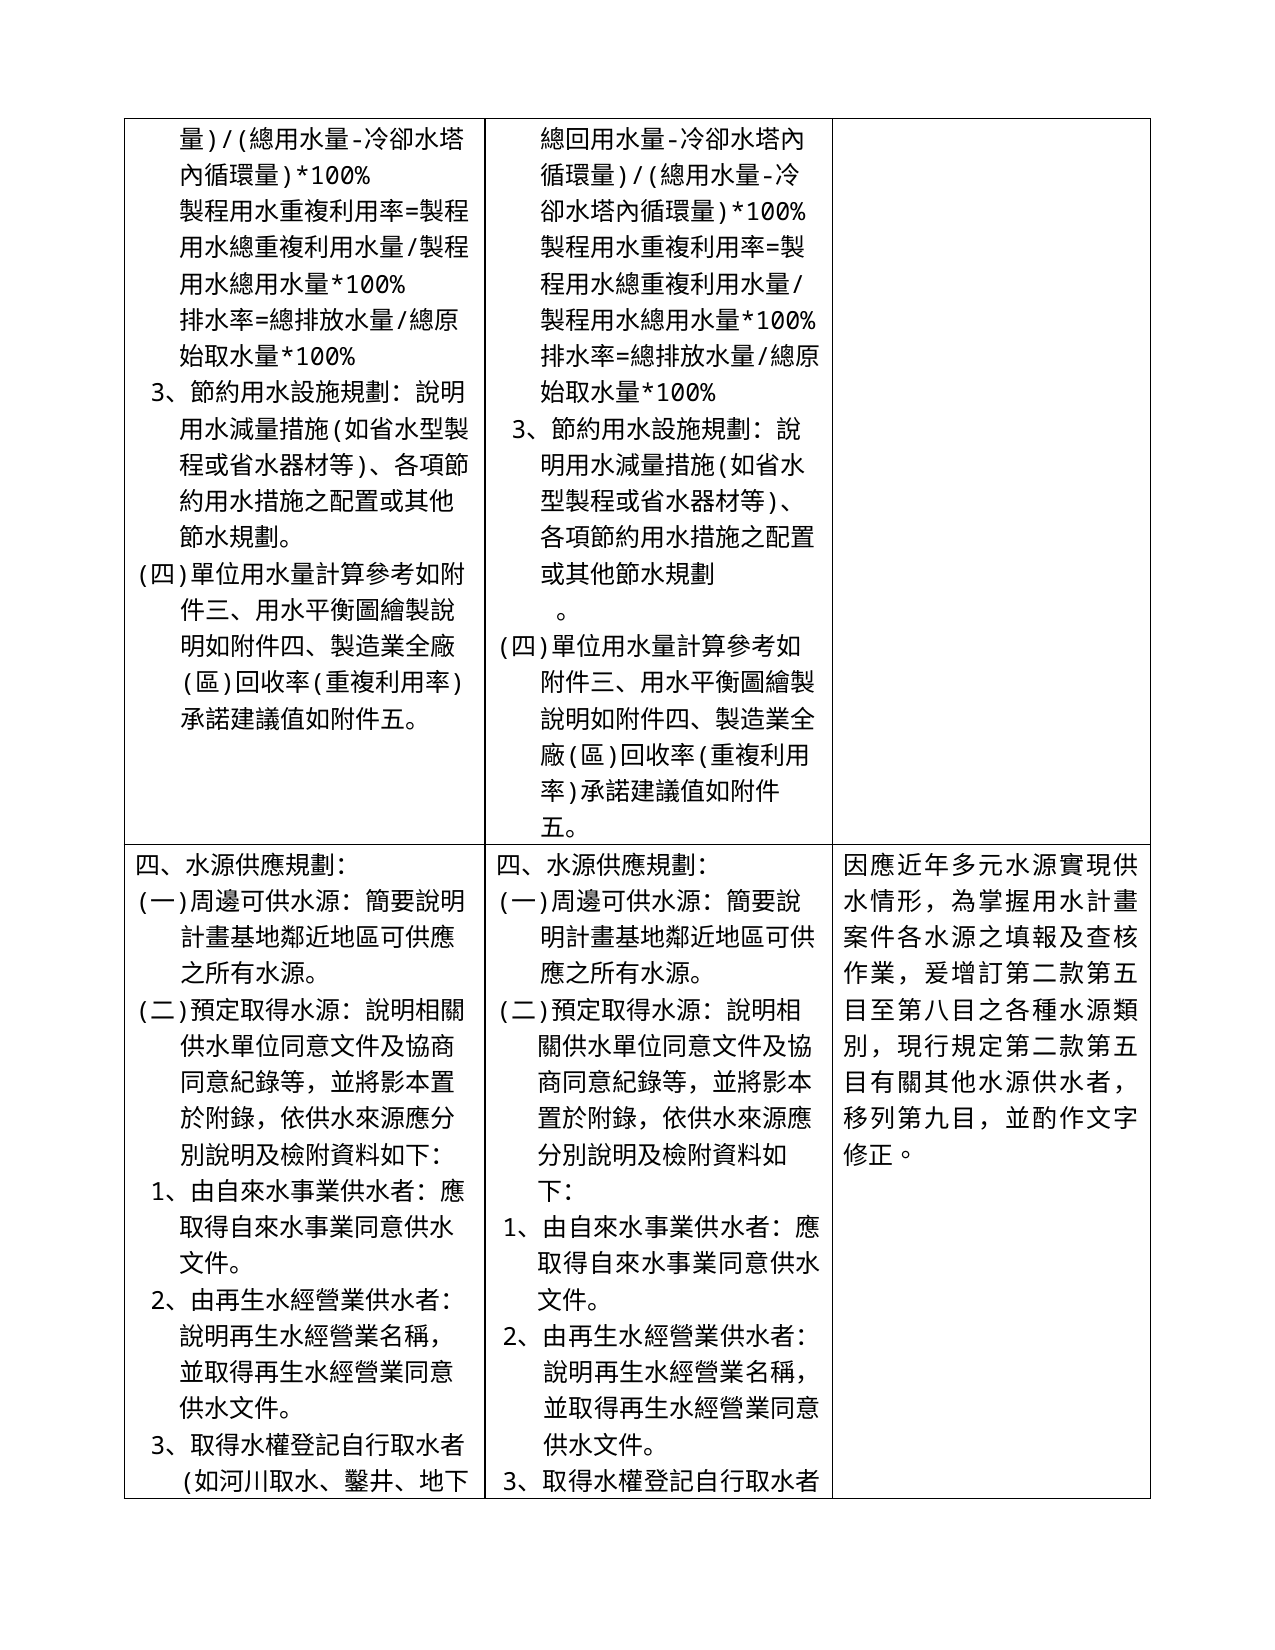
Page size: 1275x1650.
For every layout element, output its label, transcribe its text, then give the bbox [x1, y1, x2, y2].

table_cell 四、水源供應規劃： (一)周邊可供水源：簡要說明計畫基地鄰近地區可供應之所有水源。 (二)預定取得水源：說明相關供水單位同意文件及協商同意紀錄等，並將影本置於附錄，依供水來源應分別說明及檢附資料如下： 1、由自來水事業供水者：應取得自來水事業同意供水文件。 2、由再生水經營業供水者：說明再生水經營業名稱，並取得再生水經營業同意供水文件。 3、取得水權登記自行取水者(如河川取水、鑿井、地下 [125, 845, 484, 1498]
table_cell 量)/(總用水量-冷卻水塔內循環量)*100% 製程用水重複利用率=製程用水總重複利用水量/製程用水總用水量*100% 排水率=總排放水量/總原始取水量*100% 3、節約用水設施規劃：說明用水減量措施(如省水型製程或省水器材等)、各項節約用水措施之配置或其他節水規劃。 (四)單位用水量計算參考如附件三、用水平衡圖繪製說明如附件四、製造業全廠(區)回收率(重複利用率)承諾建議值如附件五。 [125, 119, 484, 844]
table_cell 因應近年多元水源實現供水情形，為掌握用水計畫案件各水源之填報及查核作業，爰增訂第二款第五目至第八目之各種水源類別，現行規定第二款第五目有關其他水源供水者，移列第九目，並酌作文字修正。 [833, 845, 1150, 1498]
table_cell 總回用水量-冷卻水塔內循環量)/(總用水量-冷卻水塔內循環量)*100% 製程用水重複利用率=製程用水總重複利用水量/製程用水總用水量*100% 排水率=總排放水量/總原始取水量*100% 3、節約用水設施規劃：說明用水減量措施(如省水型製程或省水器材等)、各項節約用水措施之配置或其他節水規劃 。 (四)單位用水量計算參考如附件三、用水平衡圖繪製說明如附件四、製造業全廠(區)回收率(重複利用率)承諾建議值如附件五。 [486, 119, 832, 844]
table_cell [833, 119, 1150, 844]
table_cell 四、水源供應規劃： (一)周邊可供水源：簡要說明計畫基地鄰近地區可供應之所有水源。 (二)預定取得水源：說明相關供水單位同意文件及協商同意紀錄等，並將影本置於附錄，依供水來源應分別說明及檢附資料如下： 1、由自來水事業供水者：應取得自來水事業同意供水文件。 2、由再生水經營業供水者：說明再生水經營業名稱，並取得再生水經營業同意供水文件。 3、取得水權登記自行取水者 [486, 845, 832, 1498]
